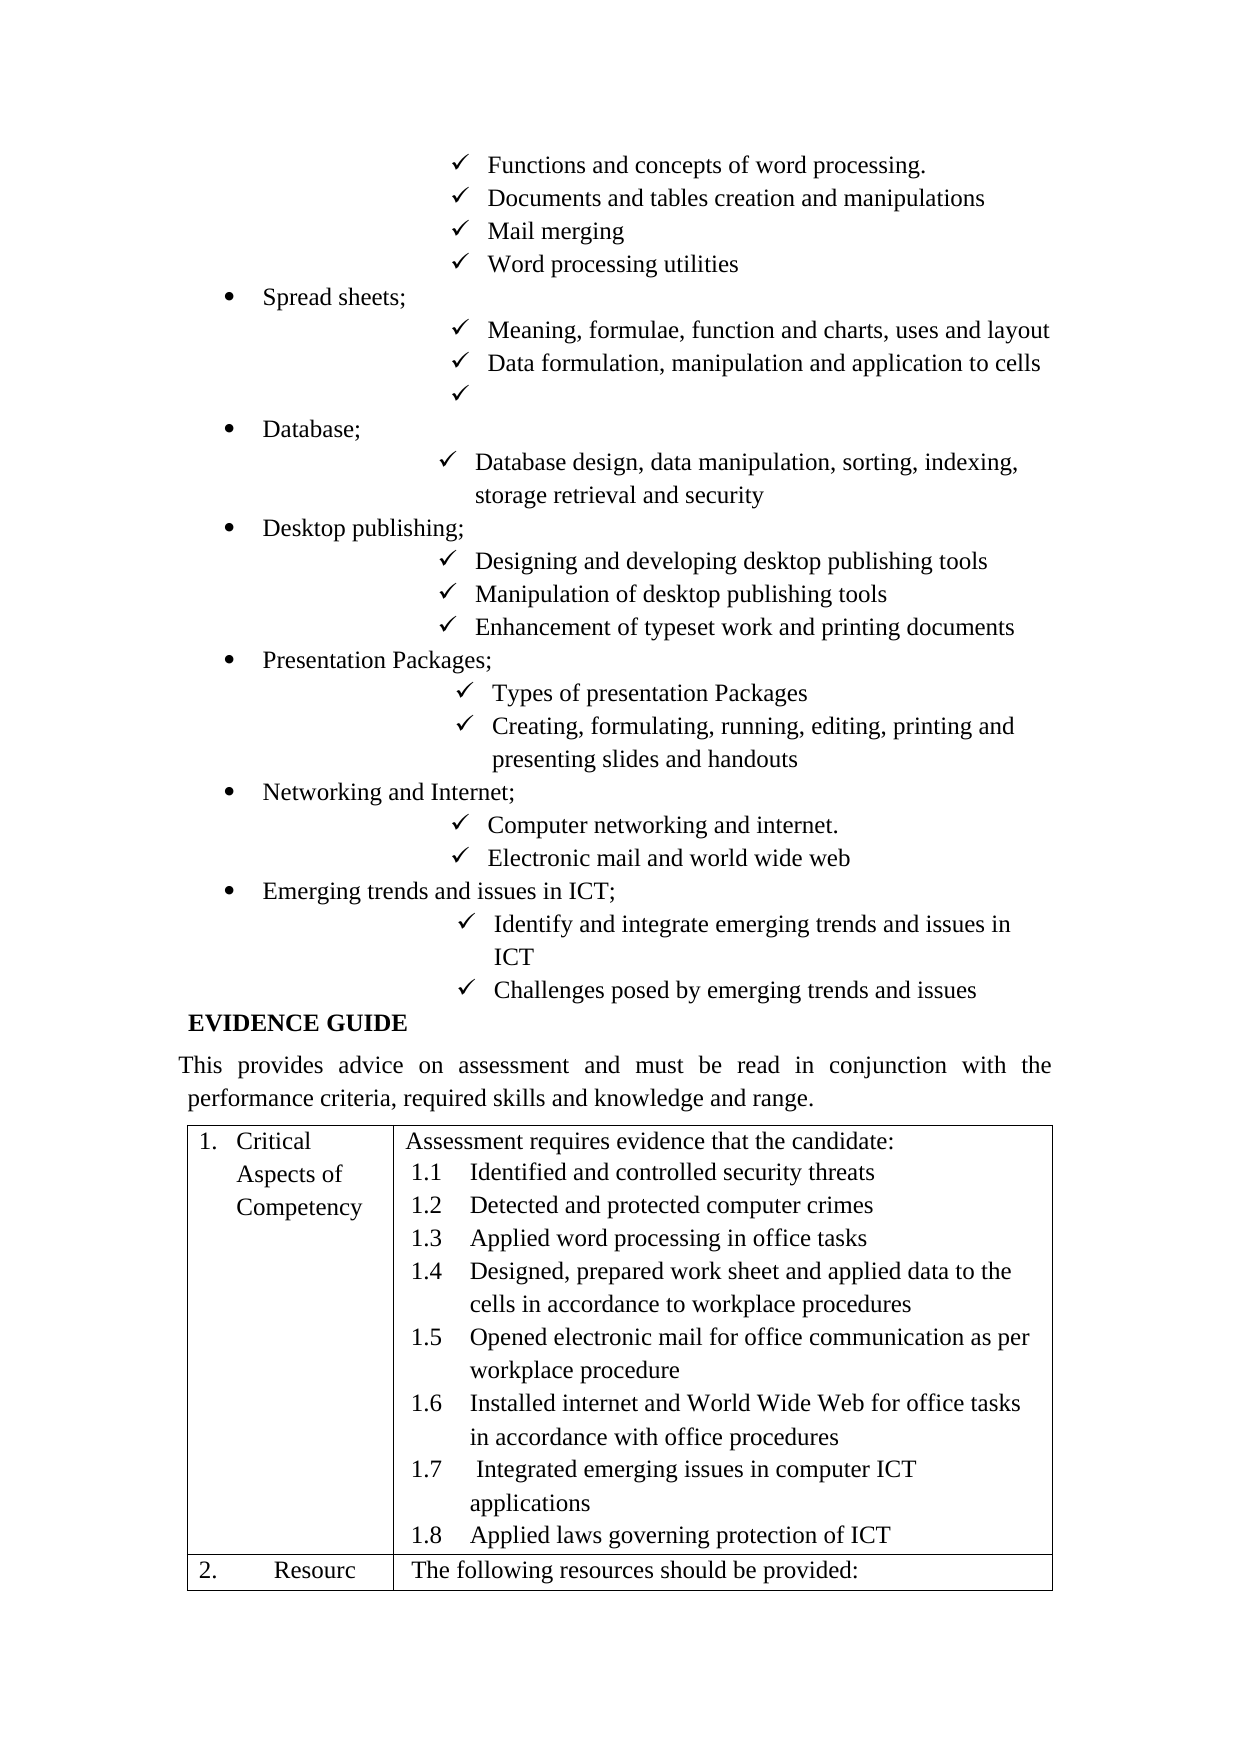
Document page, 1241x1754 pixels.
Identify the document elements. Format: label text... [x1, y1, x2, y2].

list Challenges posed by emerging trends and issues [456, 976, 1053, 1004]
list Spread sheets; [225, 282, 1053, 311]
list Manipulation of desktop publishing tools [437, 579, 1053, 608]
table_header Assessment requires evidence that the candidate: Identified and controlled security threats Detected and protected computer crimes Applied word processing in office tasks Designed, prepared work sheet and applied data to the cells in accordance to workplace procedures Opened electronic mail for office communication as per workplace procedure Installed internet and World Wide Web for office tasks in accordance with office procedures Integrated emerging issues in computer ICT applications Applied laws governing protection of ICT [394, 1126, 1052, 1554]
list Computer networking and internet. [450, 810, 1053, 839]
list Presentation Packages; [225, 645, 1053, 674]
list Emerging trends and issues in ICT; [225, 876, 1053, 905]
list Desktop publishing; [225, 513, 1053, 542]
list Documents and tables creation and manipulations [450, 183, 1053, 212]
list Database; [225, 414, 1053, 443]
list Data formulation, manipulation and application to cells [450, 348, 1053, 377]
table_cell The following resources should be provided: Access to relevant workplace where assessment can take place Appropriately simulated environment where assessment can take place [394, 1555, 1052, 1589]
text This provides advice on assessment and must be read in conjunction with the performance criteria, required skills and knowledge and range. [178, 1050, 1053, 1112]
list Identify and integrate emerging trends and issues in ICT [456, 909, 1053, 971]
list Enhancement of typeset work and printing documents [437, 612, 1053, 641]
list Networking and Internet; [225, 777, 1053, 806]
text EVIDENCE GUIDE [188, 1008, 1053, 1037]
table_cell Resource Implications [188, 1555, 393, 1589]
list Creating, formulating, running, editing, printing and presenting slides and handouts [454, 711, 1053, 773]
list Word processing utilities [450, 249, 1053, 278]
list Mail merging [450, 216, 1053, 245]
list Meaning, formulae, function and charts, uses and layout [450, 315, 1053, 344]
table_header Critical Aspects of Competency [188, 1126, 393, 1554]
list Database design, data manipulation, sorting, indexing, storage retrieval and security [437, 447, 1053, 509]
list Designing and developing desktop publishing tools [437, 546, 1053, 575]
list Electronic mail and world wide web [450, 843, 1053, 872]
list Functions and concepts of word processing. [450, 150, 1053, 179]
list Types of presentation Packages [454, 678, 1053, 707]
